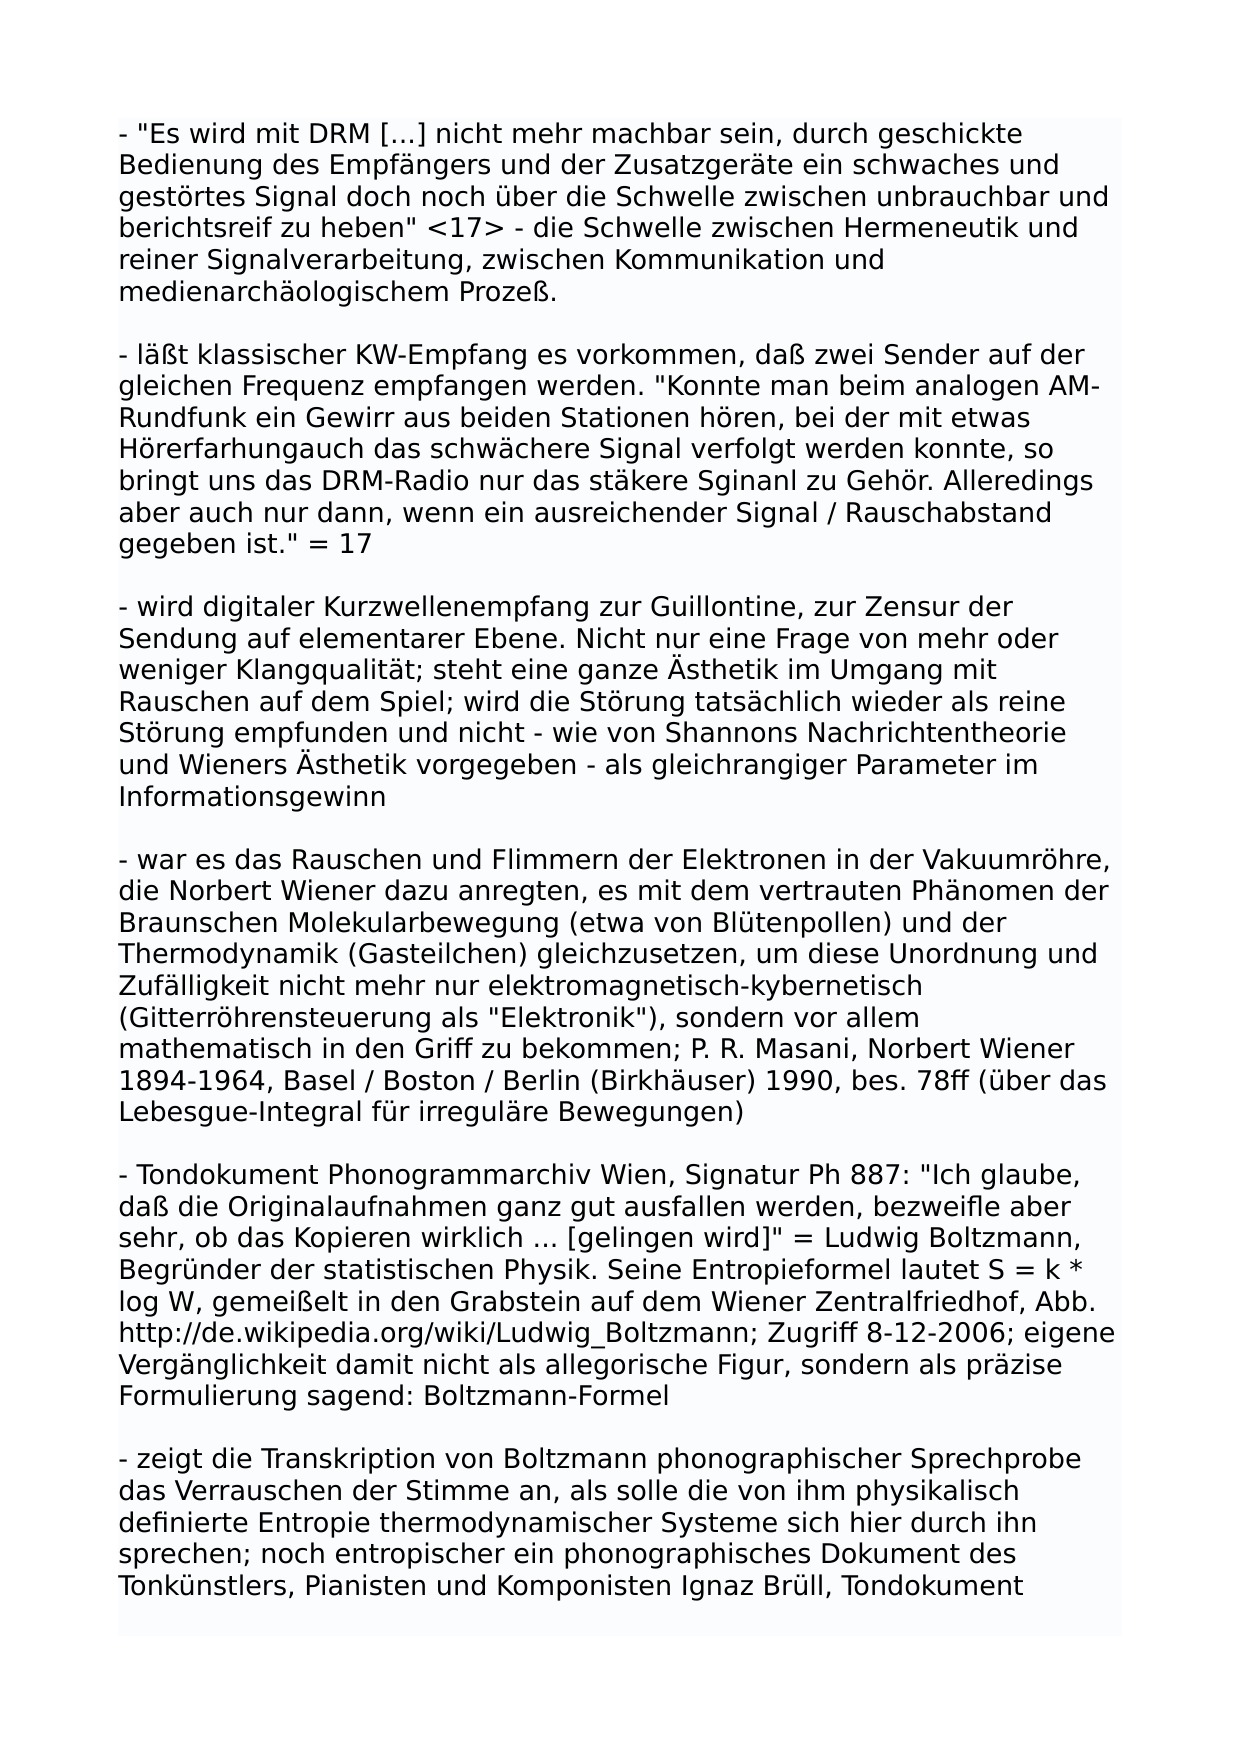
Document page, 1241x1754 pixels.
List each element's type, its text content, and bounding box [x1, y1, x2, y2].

text - läßt klassischer KW-Empfang es vorkommen, daß zwei Sender auf der gleichen Frequenz empfangen werden. "Konnte man beim analogen AM-Rundfunk ein Gewirr aus beiden Stationen hören, bei der mit etwas Hörerfarhungauch das schwächere Signal verfolgt werden konnte, so bringt uns das DRM-Radio nur das stäkere Sginanl zu Gehör. Alleredings aber auch nur dann, wenn ein ausreichender Signal / Rauschabstand gegeben ist." = 17 [118, 339, 1122, 560]
text - "Es wird mit DRM [...] nicht mehr machbar sein, durch geschickte Bedienung des Empfängers und der Zusatzgeräte ein schwaches und gestörtes Signal doch noch über die Schwelle zwischen unbrauchbar und berichtsreif zu heben" <17> - die Schwelle zwischen Hermeneutik und reiner Signalverarbeitung, zwischen Kommunikation und medienarchäologischem Prozeß. [118, 118, 1122, 307]
text - zeigt die Transkription von Boltzmann phonographischer Sprechprobe das Verrauschen der Stimme an, als solle die von ihm physikalisch definierte Entropie thermodynamischer Systeme sich hier durch ihn sprechen; noch entropischer ein phonographisches Dokument des Tonkünstlers, Pianisten und Komponisten Ignaz Brüll, Tondokument [118, 1444, 1122, 1602]
text - war es das Rauschen und Flimmern der Elektronen in der Vakuumröhre, die Norbert Wiener dazu anregten, es mit dem vertrauten Phänomen der Braunschen Molekularbewegung (etwa von Blütenpollen) und der Thermodynamik (Gasteilchen) gleichzusetzen, um diese Unordnung und Zufälligkeit nicht mehr nur elektromagnetisch-kybernetisch (Gitterröhrensteuerung als "Elektronik"), sondern vor allem mathematisch in den Griff zu bekommen; P. R. Masani, Norbert Wiener 1894-1964, Basel / Boston / Berlin (Birkhäuser) 1990, bes. 78ff (über das Lebesgue-Integral für irreguläre Bewegungen) [118, 844, 1122, 1128]
text - wird digitaler Kurzwellenempfang zur Guillontine, zur Zensur der Sendung auf elementarer Ebene. Nicht nur eine Frage von mehr oder weniger Klangqualität; steht eine ganze Ästhetik im Umgang mit Rauschen auf dem Spiel; wird die Störung tatsächlich wieder als reine Störung empfunden und nicht - wie von Shannons Nachrichtentheorie und Wieners Ästhetik vorgegeben - als gleichrangiger Parameter im Informationsgewinn [118, 592, 1122, 812]
text - Tondokument Phonogrammarchiv Wien, Signatur Ph 887: "Ich glaube, daß die Originalaufnahmen ganz gut ausfallen werden, bezweifle aber sehr, ob das Kopieren wirklich ... [gelingen wird]" = Ludwig Boltzmann, Begründer der statistischen Physik. Seine Entropieformel lautet S = k * log W, gemeißelt in den Grabstein auf dem Wiener Zentralfriedhof, Abb. http://de.wikipedia.org/wiki/Ludwig_Boltzmann; Zugriff 8-12-2006; eigene Vergänglichkeit damit nicht als allegorische Figur, sondern als präzise Formulierung sagend: Boltzmann-Formel [118, 1160, 1122, 1412]
